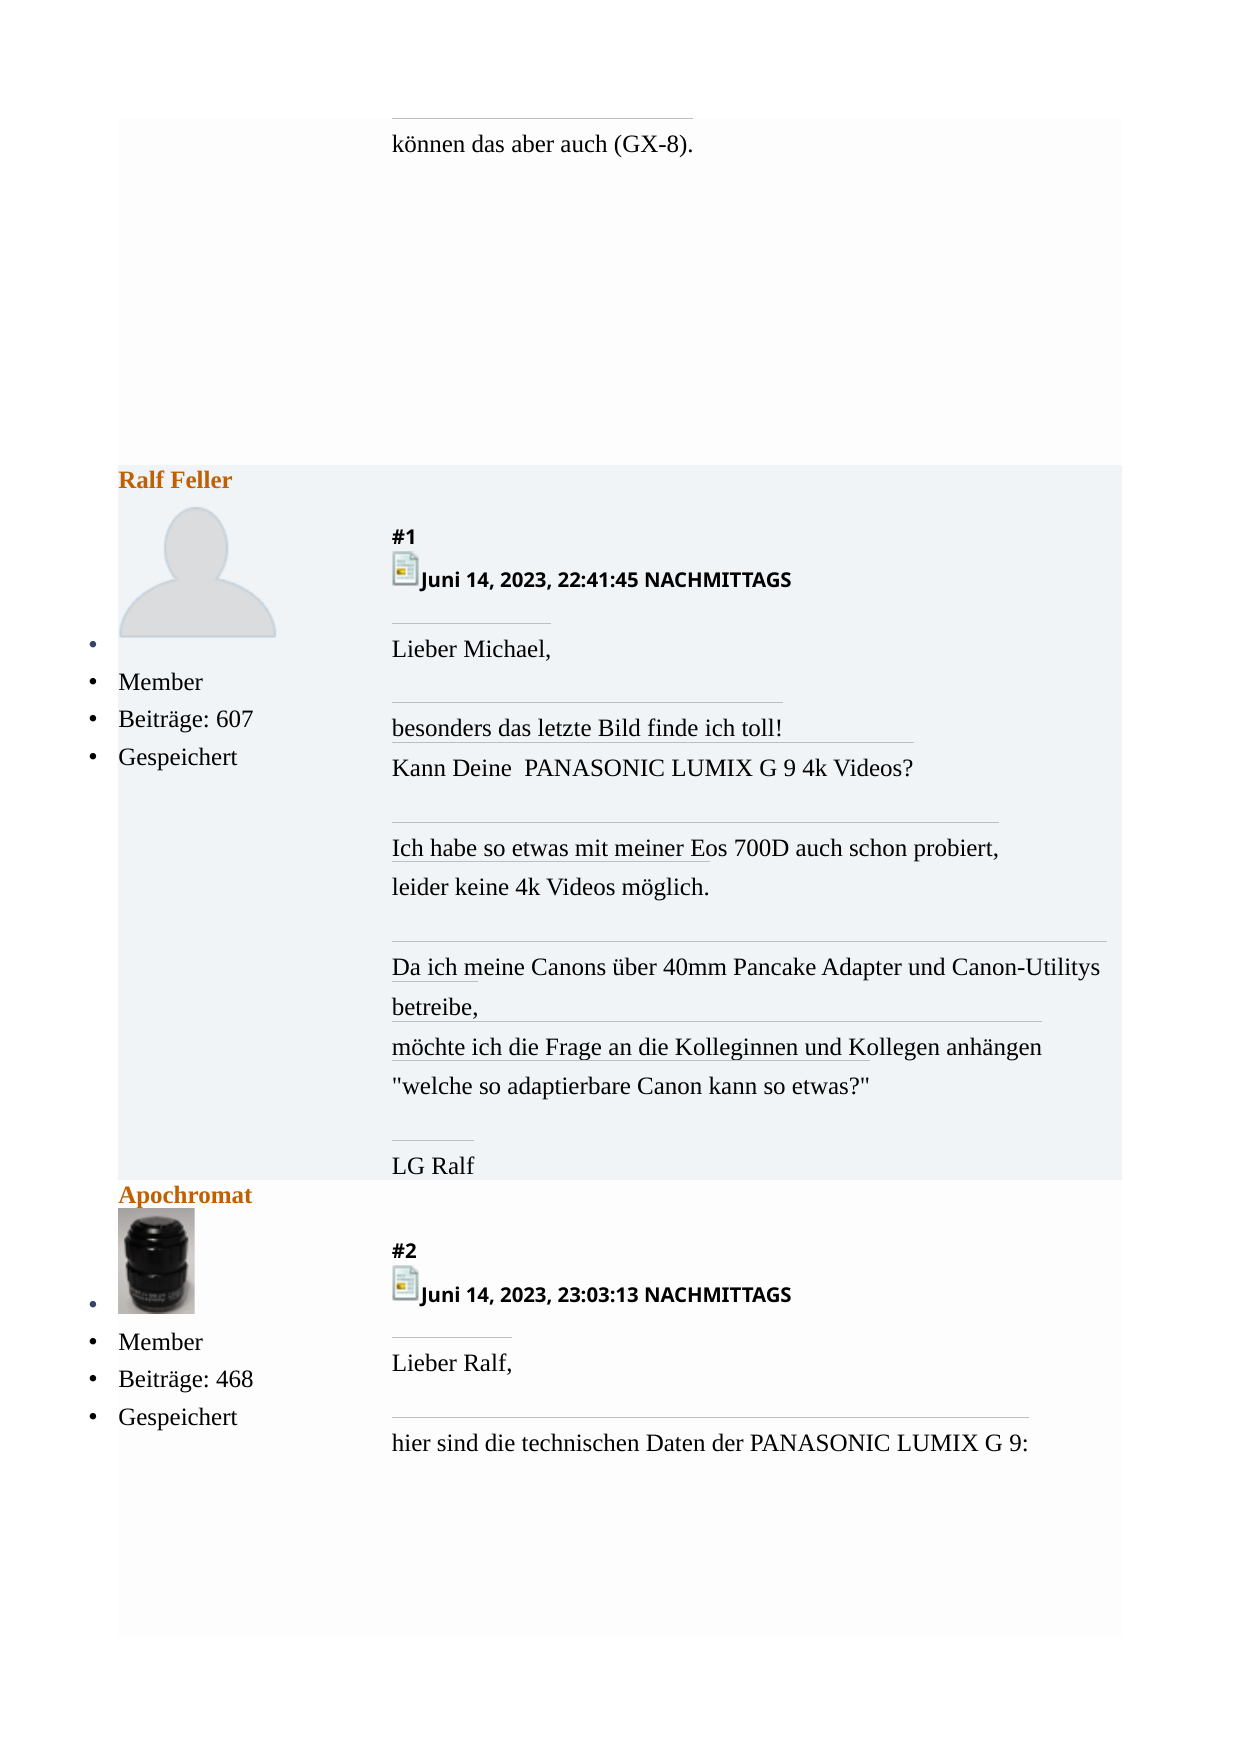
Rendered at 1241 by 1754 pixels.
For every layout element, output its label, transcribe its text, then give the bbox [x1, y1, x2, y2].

text #1 [392, 523, 1122, 550]
text Juni 14, 2023, 22:41:45 NACHMITTAGS [392, 550, 1122, 594]
text #2 [392, 1237, 1122, 1265]
list Beiträge: 468 [118, 1364, 368, 1393]
text Lieber Michael, besonders das letzte Bild finde ich toll! Kann Deine PANASONIC LUMIX G 9 4k Videos? Ich habe so etwas mit meiner Eos 700D auch schon probiert, leider keine 4k Videos möglich. Da ich meine Canons über 40mm Pancake Adapter und Canon-Utilitys betreibe, möchte ich die Frage an die Kolleginnen und Kollegen anhängen "welche so adaptierbare Canon kann so etwas?" LG Ralf [392, 623, 1122, 1180]
text Juni 14, 2023, 23:03:13 NACHMITTAGS [392, 1265, 1122, 1308]
picture [118, 493, 278, 654]
subtitle Apochromat [118, 1180, 368, 1208]
picture [391, 1265, 421, 1303]
list Beiträge: 607 [118, 704, 368, 733]
list Member [118, 667, 368, 696]
list Gespeichert [118, 1402, 368, 1431]
list Gespeichert [118, 742, 368, 771]
list Member [118, 1327, 368, 1355]
picture [391, 550, 421, 588]
text Hallo, Peter fragte hier nach meiner Vorgehensweise bei der Dokumentation lebender Organismen. Ich benutze ein Phomi III aus der letzten Serie (Baujahr 1986) mit AC-Stativ (hier ist die Kamera komplett erschütterungsfrei vom Mikroskop entkoppelt). Seit einiger Zeit habe ich auch wieder ein JENAVAL (Baujahr 1988). Das habe ich damals beschafft/ kaufen lassen (zusammen mit weiteren JENAVALen und einem JENAVAL contrast, für damals mehr als 150000 DM), zwischenzeitlich war es fast 30 Jahre lang "verschollen" und ist dann doch im Originalzustand und völlig unversehrt zu seinem "alten Herrchen" zurückgekehrt.... Ich arbeite mit beiden Geräten sehr gerne, die jeweils ihre Stärken bei der Untersuchung lebender, oft schnellbeweglicher Einzeller haben. CARL ZEISS, Oberkochen 160 mm Optik: Sehr viele einzigartige Objektive, z.B. Multi-Immersionen Imm Korr für DIC und Planapos mit erhöhter Ph- Absorption. JENA 250-CF- Optik : Spitzenoptik, bis heute unübertroffen, leider wurden nur sehr wenige, für das "Life-Cell-Imaging" geeignete Objektive gebaut: Das GF-PA WI 50x/1,0 und der Apo 100x/1,40 (mit und ohne Phv) sind hier besonders hervorzuheben. Mich interessieren seit meinen Schülerzeiten die farblosen Flagellaten (Cercomonas, Cercobodo, Bodo etc). Ciliaten sind hier natürlich eine noch größere, da viel schneller bewegliche und mit schnell schlagenden Cilien ausgestattete Herausforderung. Da ich das also schon ein Weilchen mache, bin ich natürlich Mikroblitz-affin. Ohne Blitz ging es eben früher nicht. Das gilt für andere alte Hasen, wie Martin Kreutz oder Kurt Herklotz, auch. Wie wir aber gleich noch sehen werden, ist das heute für die Dokumentation lebender Organismen etwas anders und ein Blitz nicht immer mehr nötig, da die technische Entwicklung der Digitalkameras voranschreitet und es seit einigen Jahren hier neue Möglichkeiten gibt ... Über die Unterschiede zwischen dem ZEISS- Doppelkollektor und anderen, vor allem von Jürgen Stahlschmidt vorangetriebenen Mikroblitz- Lösungen kann man auch sicher viel schreiben. Ich bleibe hier bei dem Praktischen und Wesentlichen. Am JENAVAL benutze ich einen, von Jürgen Stahlschmidt umgebauten Mikroblitz I von ERNST LEITZ, Wetzlar aus den 1950er Jahren. Der hat den Vorteil eines Spiegelsystems mit 100% Pilotlicht oder 90% Blitz: 10% Pilotlicht. Spätere Ausführungen bekamen dann andere Teilungen (70:30 und 80:20). Der JENAVAL- Fototubus hat eine 20% vis: 80% doc- Stellung. Mit dieser Anpassung von Jürgen Stahlschmidt ist man auch zukunftsicher, da kein Blitzgerät umgebaut werden muss. Beim CZO Doppelkollektor ist das anders. Für Videoaufnahmen und das TTL- Mikroblitzen ist die PANASONIC LUMIX G 9 sehr gut geeignet. Um alle Blitzfunktionalitäten nutzen zu können (Blitzen mit Weißpunktverschiebung im Farbraum), braucht man aber den sehr teuren PANASONIC Blitz DMW-FL 580. Zu dem Thema habe ich mal eine ppt gemacht (etwa 60 Folien), daraus ein paar Ausschnitte: 1. Die Anpassung (sinngemäß gibt es für viele Kameras andere Anpassungen an ZEISS- Mikroskope, siehe Kamera-Assistent im micro-shop): JENAVAL mit Phasenkontrast- Apochromaten (3x) und Selbstbau HR- DIK (3x). Blitzumbau: Jürgen Stahlschmidt. LED- Lampenumbau: Stephan Hiller. Ihr seid die Helden! Am JENAVAL benutze ich auch eine Adaption des CZO Gleittisches. Das ist für die Untersuchung lebender Protisten ungemein praktisch. Die Feinauflösung der Verschiebung beträgt < 2 µm (!). 2. Der Blitzstrahlengang: Zusätzliche Konversionfilter können bequem verwendet werden. 3. Der Workflow mit der PANASONIC LUMIX G 9 Das ist eine der Funktionalitäten, die nicht bei allen Digitalkameras zusammen mit dem Blitz funktionieren! Leider. Viele Kameras benutzen nur die mit der Blitzfunktion mögliche Einstellung der Weißbalance -wenn überhaupt: Der Unterschied sieht dann so aus (Mikroblitzaufnahmen am Beispiel von Cercomonas longicauda): Im JENAVAL Phasenkontrast wird vor dem Blitzen zusätzlich der Farbraum stark verstellt, sodass der Phasenring- bedingte, visuell leicht bräunliche JENA 250- CF- Phasenkontrast das charakteristische ZEISS, Oberkochen- Phasenkontrast- Grau bekommt, wenn man dies will (der normale JENAVAL Phv ist aber praktisch Halo-frei und mich stört der etwas bräunliche Hintergrundfarbton nicht): Die Videofunktionalität ist bei einigen Digitalkameras inzwischen so gut, das man (fast) keinen Mikroblitz mehr braucht. Wesentlicher Vorteil hier: Keine aufwendige und lichtschluckende Blitzeinrichtung mehr nötig. Man braucht nur wenig Licht und kann trotzdem gut scharfstellen. Die Weißabgleichs- Optionen funktionieren alle im Videomodus. Sehr einfaches und bequemes Arbeiten. Alle Szenarien (DIK, Ph etc.) können auf verschiedene "Settings" gelegt werden und sind einfach abrufbar. Die Einzelbilder extrahiere ich aus den aufgenommenen Videosequenzen (mp.4) mit dem VLC- Player (Funktion: "Videoschnappschuss machen"). Natürlich gibt es dafür auch Software zu kaufen, die ich aber noch nicht benötige, da -wie man sieht- die extrahierten Einzelbilder ganz passabel aussehen: Nano- Flagellat Bodo angustus. Hochauflösender Selbstbau- DIK am JENAVAL mit JENA 250-CF Apochromat 100x/1,40 und achr. apl. Kondensorkopf 1,3 Pol, immergiert mit kalkarmen Jenaer Leitungswasser; Agarosepräparat nach Heunert. Keine weitere Bildbearbeitung. Farbaufnahme. Einzelbild- Extraktion mit VLC- Player aus mp4- Videosequenz. Cercomonas granulifera, Syncytienbildung. Aufnahme: Steffen Clauß mit FUJIFILM- Kamera und JENA 250-CF Planachromat (fl) 100x/ 1,30 mit JENAVAL DIK. Einzelbild- Extraktion mit VLC- Player aus mp4- Videosequenz (das war ich). FAZIT: Ich blitze kaum noch .... nur aus alter Gewohnheit und Jürgen zuliebe ab und zu, für das absolut perfekt aufgenommene Bild. ABER: Für sehr schnell bewegliche Flagellaten/ Protisten kommt man um das Mikroblitzen nicht ganz herum. Wer hier aber trotzdem nicht Blitzen will, muss viel "Filmen" und dann das geeignete Bild mit noch mehr Geduld aus dem mp4- Video bzw. den 6K/ 4K- Fotoserien heraussuchen. Das funktioniert dann aber auch recht ordentlich. Wenn man nach Heunert präpariert (Agar- Präparat), sorgt man so dafür, dass sich die Protisten direkt an der Deckglasunterseite befinden und man deshalb keine sphärische Aberration hat (man kann hierzu die Deckgläser auch schwimmend auf die Probenhabitate auflegen, ein paar Tage warten und dann direkt mikroskopieren). Beide Methoden bewirken auch, dass die Protisten nach Absaugen überschüssiger Flüssigkeit in ihrer Beweglichkeit eingeschränkt werden. LG Michael NACHTRAG: Was ich hier geschildert habe, wird in der Vogelbeobachtung schon lange gemacht und dazu gibt es ein sehr gut gemachtes Video, gewürzt mit feinem britischem Witz: https://www.youtube.com/watch?v=ZFyXPNcKvMQ&list=PLLOTO6SoDdXk4EcYCCYh7Nt8idlcIu4rA&index=16 Da wird auch beschrieben, wie man aus einem PANASONIC- Video (eigentlich ist der Begriff hier falsch, gemeint sind hier vor allem die Einzelbildserien in 4K, siehe unten) durch die "4K Still/ 4K- Photo- Mode"- Funktion direkt Einzelbilder (Frame Grab von der Kamera) herausextrahieren kann, das geht sehr einfach. Was man mit dem Eisvogel hinkriegt geht auch bei Protisten. Das ist nahezu phantastisch, wenn man sich darauf eingearbeitet hat. Aber besser als Paul Hackett kann das niemand darstellen. Hier der Anfang aus der deutschen Bedienungsanleitung der DC-G 9 (sogar 6K Bildserien sind möglich): PANASONIC war da sehr früh Vorreiter. Andere LUMIX- Modelle können das aber auch (GX-8). [392, 118, 1122, 465]
text Lieber Ralf, hier sind die technischen Daten der PANASONIC LUMIX G 9: LG Michael [392, 1337, 1122, 1496]
picture [118, 1208, 195, 1314]
subtitle Ralf Feller [118, 465, 368, 494]
